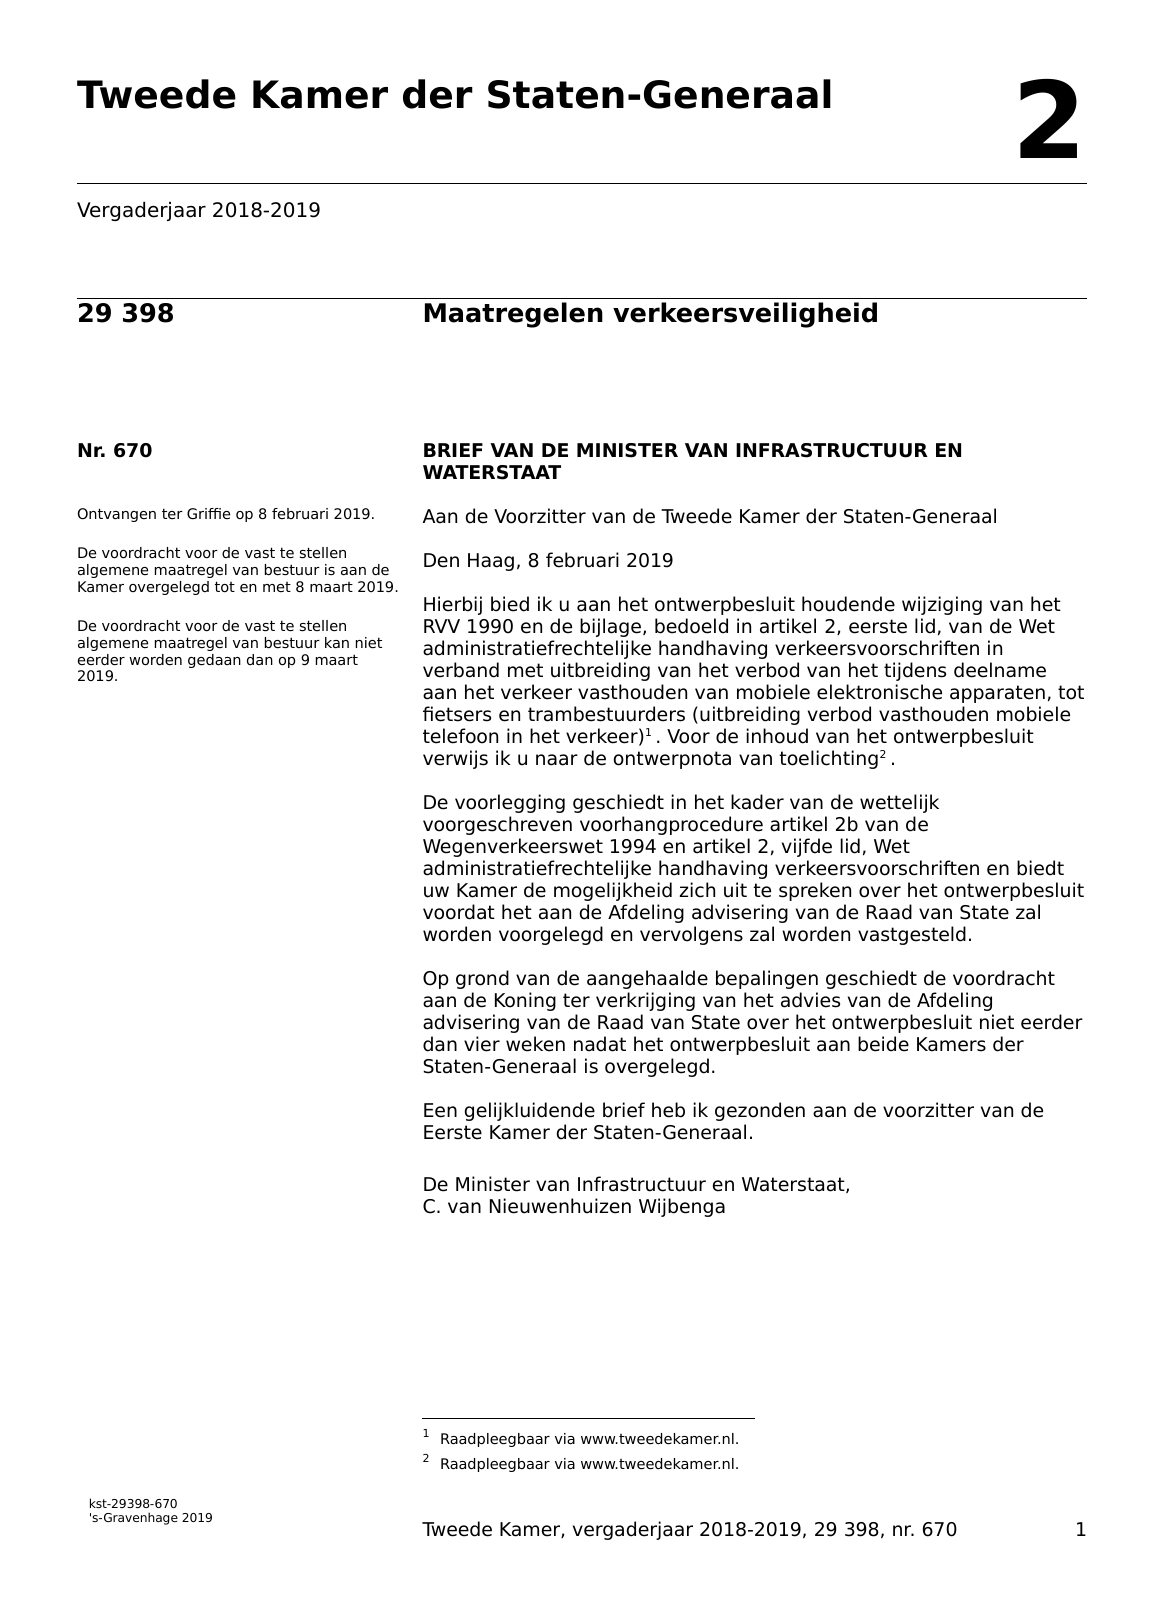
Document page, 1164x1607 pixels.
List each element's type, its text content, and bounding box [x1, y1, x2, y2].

subtitle Nr. 670 BRIEF VAN DE MINISTER VAN INFRASTRUCTUUR EN WATERSTAAT [77, 440, 1087, 484]
text Raadpleegbaar via www.tweedekamer.nl. [422, 1452, 1087, 1474]
text 's-Gravenhage 2019 [88, 1511, 323, 1525]
text Raadpleegbaar via www.tweedekamer.nl. [422, 1427, 1087, 1449]
text [77, 596, 399, 618]
text De Minister van Infrastructuur en Waterstaat, C. van Nieuwenhuizen Wijbenga [422, 1174, 1087, 1218]
subtitle 29 398 Maatregelen verkeersveiligheid [77, 299, 1087, 329]
text Op grond van de aangehaalde bepalingen geschiedt de voordracht aan de Koning ter verkrijging van het advies van de Afdeling advisering van de Raad van State over het ontwerpbesluit niet eerder dan vier weken nadat het ontwerpbesluit aan beide Kamers der Staten-Generaal is overgelegd. [422, 968, 1087, 1078]
text kst-29398-670 [88, 1497, 323, 1511]
text De voordracht voor de vast te stellen algemene maatregel van bestuur is aan de Kamer overgelegd tot en met 8 maart 2019. [77, 545, 399, 596]
text Den Haag, 8 februari 2019 [422, 550, 1087, 572]
text De voordracht voor de vast te stellen algemene maatregel van bestuur kan niet eerder worden gedaan dan op 9 maart 2019. [77, 618, 399, 685]
text Aan de Voorzitter van de Tweede Kamer der Staten-Generaal [422, 506, 1087, 528]
text [77, 523, 399, 545]
text Hierbij bied ik u aan het ontwerpbesluit houdende wijziging van het RVV 1990 en de bijlage, bedoeld in artikel 2, eerste lid, van de Wet administratiefrechtelijke handhaving verkeersvoorschriften in verband met uitbreiding van het verbod van het tijdens deelname aan het verkeer vasthouden van mobiele elektronische apparaten, tot fietsers en trambestuurders (uitbreiding verbod vasthouden mobiele telefoon in het verkeer). Voor de inhoud van het ontwerpbesluit verwijs ik u naar de ontwerpnota van toelichting. [422, 594, 1087, 770]
table_header Tweede Kamer der Staten-Generaal [77, 59, 886, 183]
text Ontvangen ter Griffie op 8 februari 2019. [77, 506, 399, 523]
text Een gelijkluidende brief heb ik gezonden aan de voorzitter van de Eerste Kamer der Staten-Generaal. [422, 1100, 1087, 1144]
table_header 2 [886, 59, 1087, 183]
text De voorlegging geschiedt in het kader van de wettelijk voorgeschreven voorhangprocedure artikel 2b van de Wegenverkeerswet 1994 en artikel 2, vijfde lid, Wet administratiefrechtelijke handhaving verkeersvoorschriften en biedt uw Kamer de mogelijkheid zich uit te spreken over het ontwerpbesluit voordat het aan de Afdeling advisering van de Raad van State zal worden voorgelegd en vervolgens zal worden vastgesteld. [422, 792, 1087, 946]
table_cell Vergaderjaar 2018-2019 [77, 184, 1087, 298]
